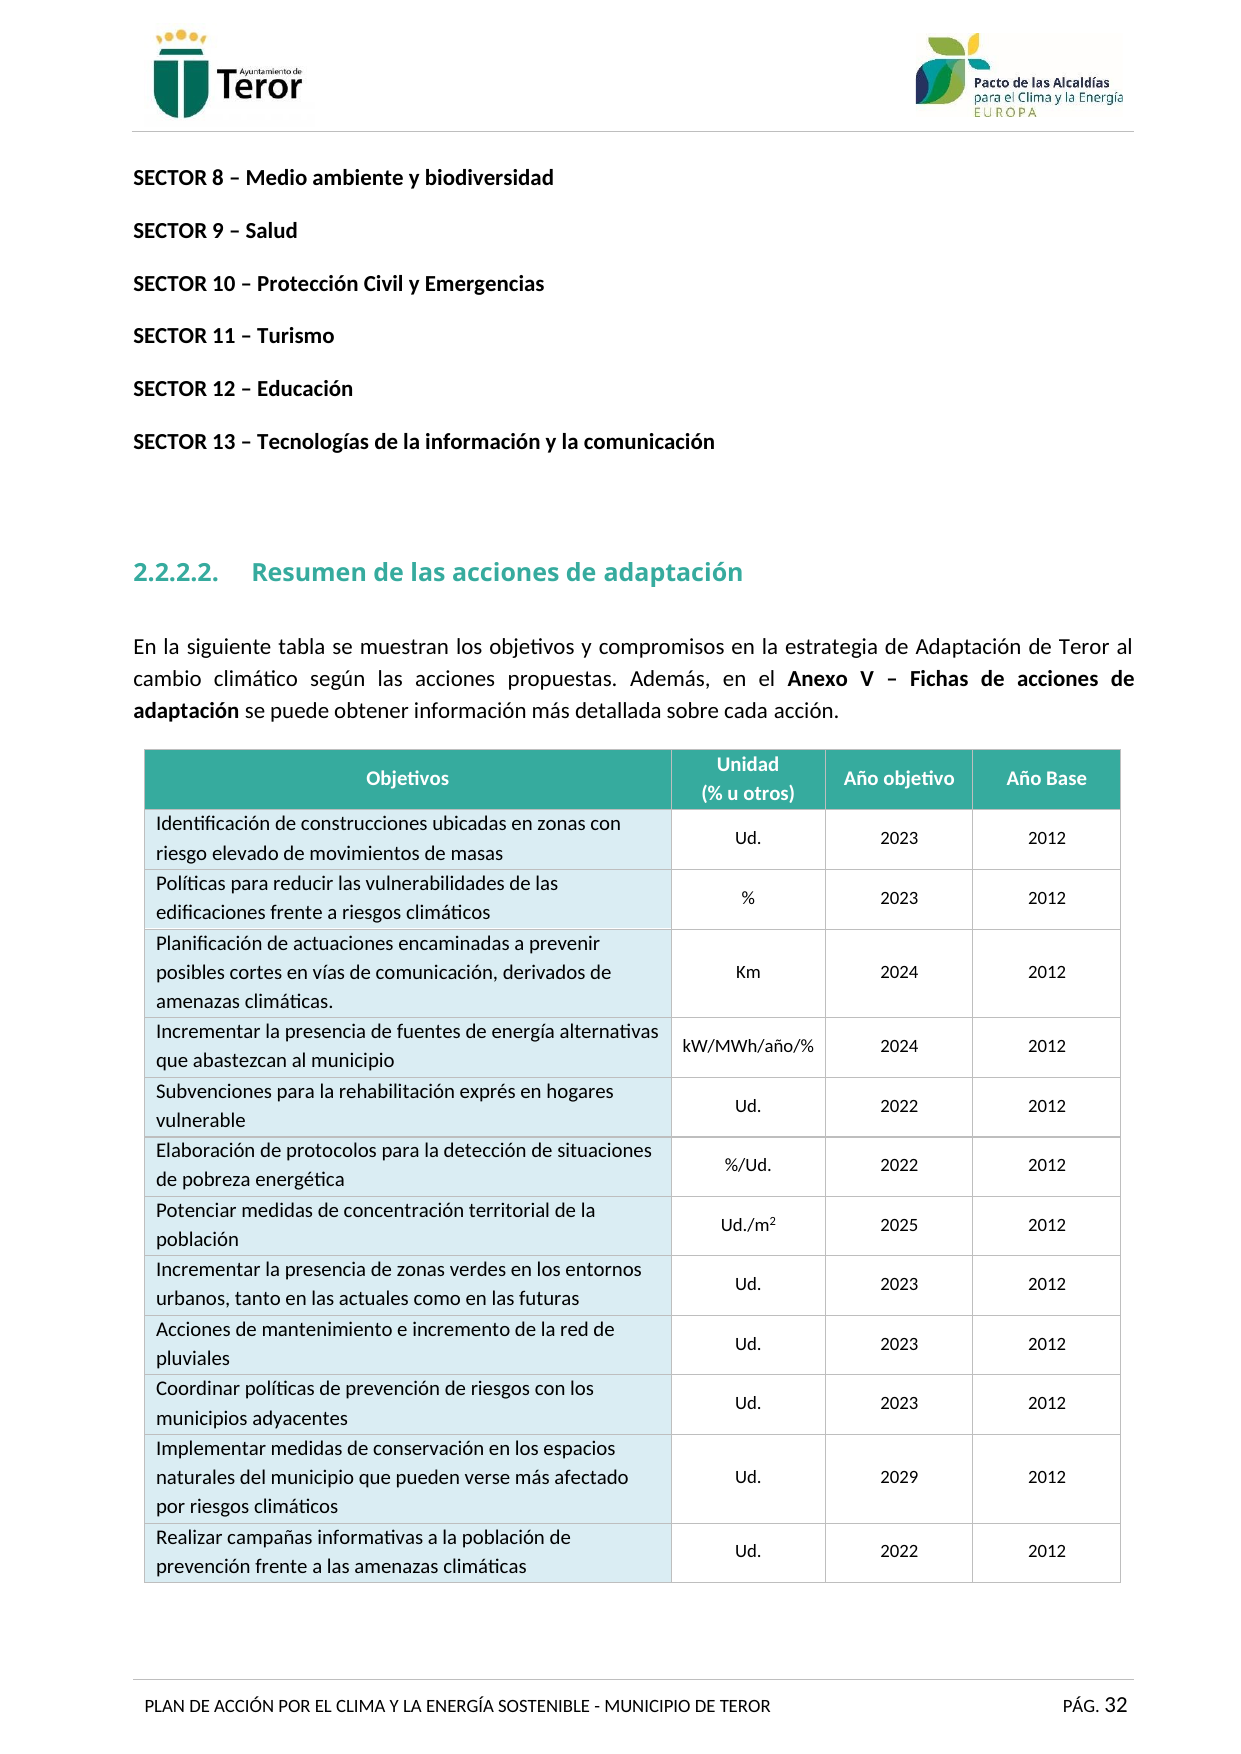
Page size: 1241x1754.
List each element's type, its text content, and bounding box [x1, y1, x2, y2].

table_cell 2022 [826, 1138, 972, 1196]
table_cell Ud. [672, 1524, 825, 1582]
table_cell Ud. [672, 1256, 825, 1315]
table_cell 2012 [973, 1375, 1120, 1434]
table_header Año objetivo [826, 750, 972, 809]
table_cell Realizar campañas informativas a la población de prevención frente a las amenazas climáticas [145, 1524, 671, 1582]
table_header Año Base [973, 750, 1120, 809]
text SECTOR 12 – Educación [133, 374, 1146, 402]
table_cell Potenciar medidas de concentración territorial de la población [145, 1197, 671, 1255]
table_cell 2023 [826, 1316, 972, 1374]
table_cell Incrementar la presencia de zonas verdes en los entornos urbanos, tanto en las actuales como en las futuras [145, 1256, 671, 1315]
table_cell 2012 [973, 930, 1120, 1017]
table_cell 2022 [826, 1524, 972, 1582]
table_cell 2012 [973, 1078, 1120, 1136]
table_header Unidad (% u otros) [672, 750, 825, 809]
table_cell kW/MWh/año/% [672, 1018, 825, 1077]
text SECTOR 8 – Medio ambiente y biodiversidad SECTOR 9 – Salud [133, 163, 556, 244]
table_cell 2012 [973, 1197, 1120, 1255]
table_cell Planificación de actuaciones encaminadas a prevenir posibles cortes en vías de comunicación, derivados de amenazas climáticas. [145, 930, 671, 1017]
table_cell Subvenciones para la rehabilitación exprés en hogares vulnerable [145, 1078, 671, 1136]
table_cell Coordinar políticas de prevención de riesgos con los municipios adyacentes [145, 1375, 671, 1434]
table_cell 2023 [826, 1256, 972, 1315]
table_cell 2029 [826, 1435, 972, 1523]
table_cell Ud. [672, 1375, 825, 1434]
picture [915, 33, 1123, 117]
table_cell Ud. [672, 1316, 825, 1374]
table_cell 2012 [973, 1018, 1120, 1077]
table_cell Ud./m2 [672, 1197, 825, 1255]
table_cell 2022 [826, 1078, 972, 1136]
table_cell 2012 [973, 1256, 1120, 1315]
table_cell Implementar medidas de conservación en los espacios naturales del municipio que pueden verse más afectado por riesgos climáticos [145, 1435, 671, 1523]
table_cell Ud. [672, 810, 825, 869]
table_cell 2023 [826, 870, 972, 928]
text SECTOR 10 – Protección Civil y Emergencias SECTOR 11 – Turismo [133, 269, 546, 349]
text SECTOR 13 – Tecnologías de la información y la comunicación [133, 427, 1146, 455]
table_cell 2012 [973, 1316, 1120, 1374]
table_cell Identificación de construcciones ubicadas en zonas con riesgo elevado de movimientos de masas [145, 810, 671, 869]
table_cell Elaboración de protocolos para la detección de situaciones de pobreza energética [145, 1138, 671, 1196]
table_header Objetivos [145, 750, 671, 809]
table_cell 2025 [826, 1197, 972, 1255]
table_cell 2012 [973, 810, 1120, 869]
table_cell Ud. [672, 1078, 825, 1136]
table_cell 2012 [973, 1435, 1120, 1523]
table_cell %/Ud. [672, 1138, 825, 1196]
table_cell 2024 [826, 1018, 972, 1077]
table_cell 2012 [973, 1138, 1120, 1196]
table_cell 2012 [973, 870, 1120, 928]
table_cell Políticas para reducir las vulnerabilidades de las edificaciones frente a riesgos climáticos [145, 870, 671, 928]
table_cell Incrementar la presencia de fuentes de energía alternativas que abastezcan al municipio [145, 1018, 671, 1077]
table_cell Acciones de mantenimiento e incremento de la red de pluviales [145, 1316, 671, 1374]
subtitle Resumen de las acciones de adaptación [133, 554, 1146, 588]
table_cell 2024 [826, 930, 972, 1017]
text En la siguiente tabla se muestran los objetivos y compromisos en la estrategia de Adaptación de Teror al cambio climático según las acciones propuestas. Además, en el Anexo V – Fichas de acciones de adaptación se puede obtener información más detallada sobre cada acción. [133, 632, 1135, 724]
table_cell % [672, 870, 825, 928]
table_cell 2023 [826, 810, 972, 869]
picture [144, 23, 316, 127]
table_cell 2023 [826, 1375, 972, 1434]
table_cell Ud. [672, 1435, 825, 1523]
table_cell Km [672, 930, 825, 1017]
table_cell 2012 [973, 1524, 1120, 1582]
